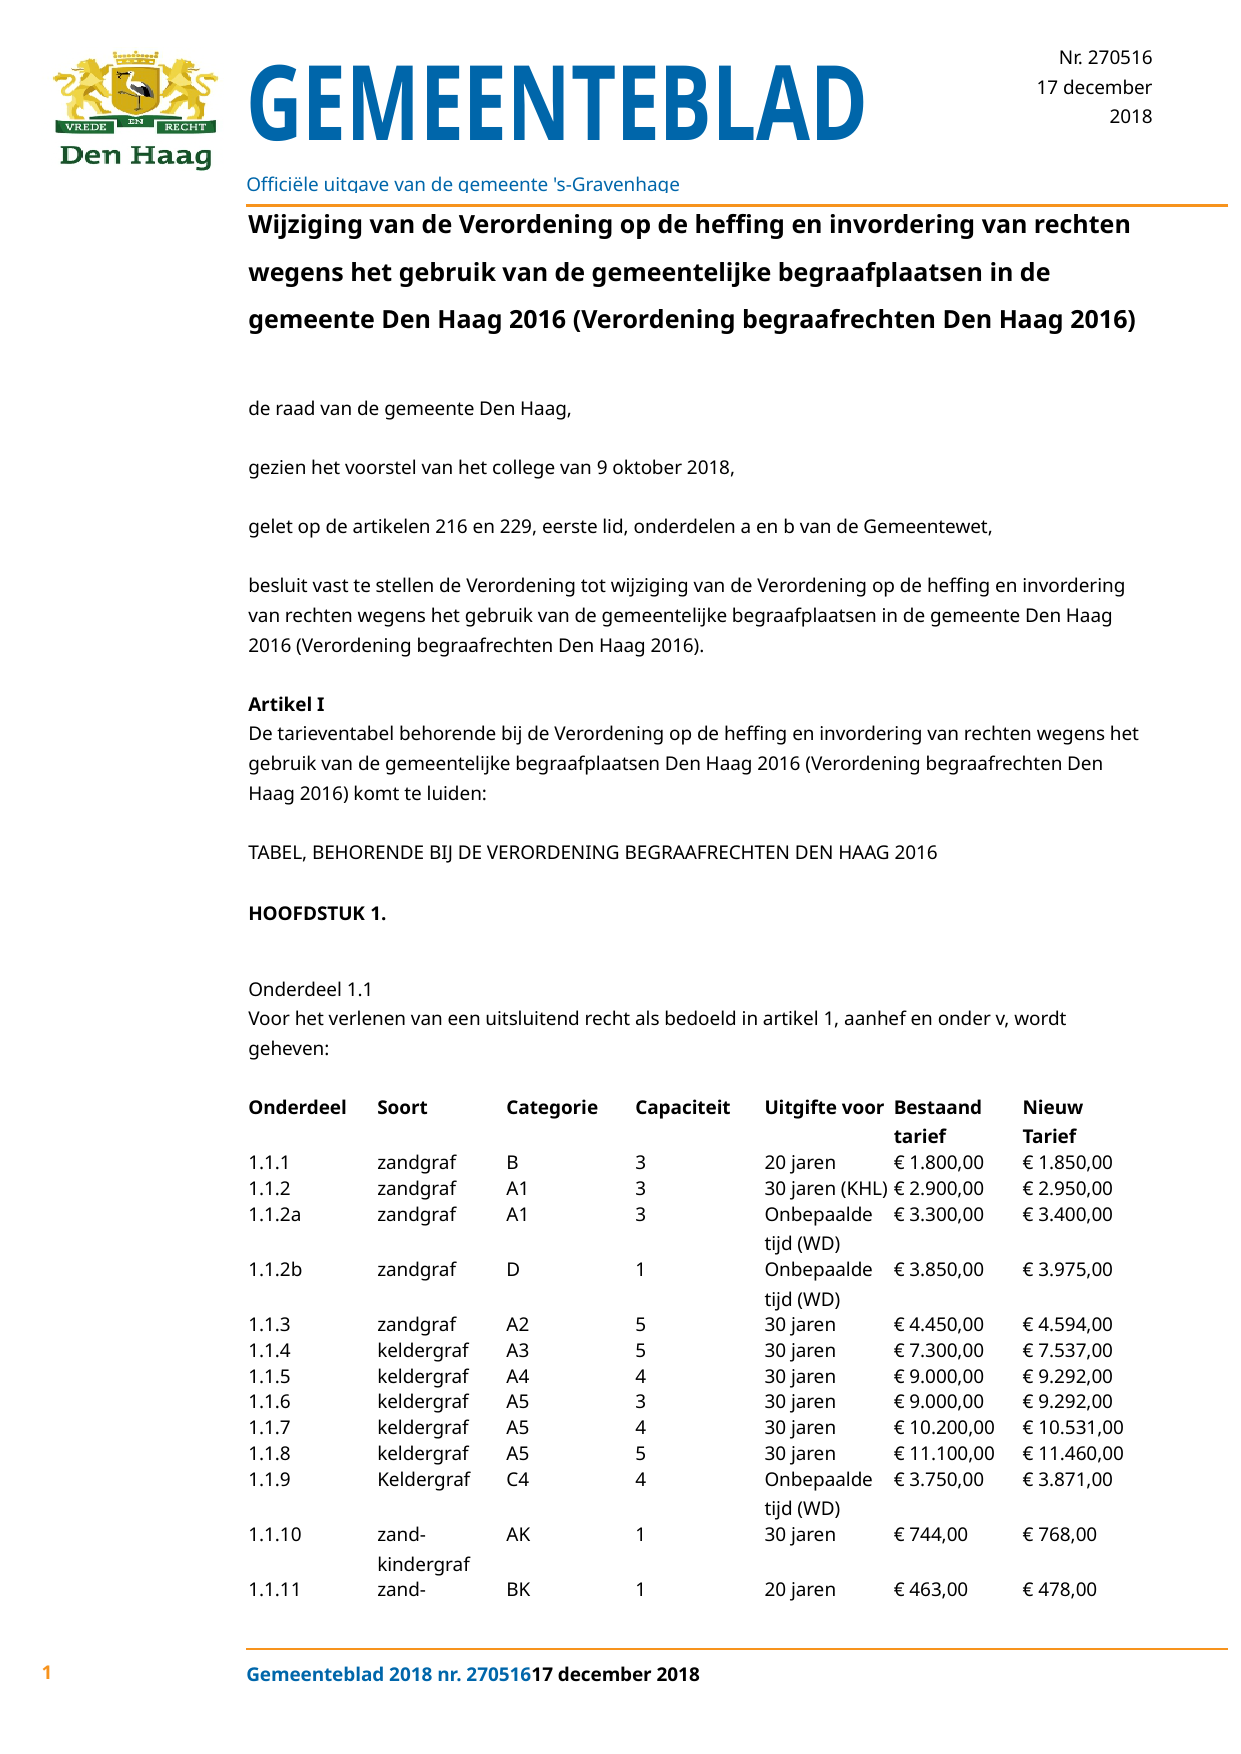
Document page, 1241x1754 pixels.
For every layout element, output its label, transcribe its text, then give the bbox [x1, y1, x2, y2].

table_cell € 1.800,00 [894, 1150, 1022, 1175]
table_cell Onbepaalde tijd (WD) [764, 1466, 893, 1521]
table_cell 20 jaren [764, 1577, 893, 1602]
text Onderdeel 1.1 [248, 976, 1152, 1001]
table_cell € 3.975,00 [1023, 1256, 1152, 1312]
table_cell 30 jaren [764, 1521, 893, 1577]
table_cell keldergraf [377, 1389, 506, 1414]
table_cell 3 [635, 1389, 764, 1414]
table_cell 3 [635, 1175, 764, 1201]
table_cell Keldergraf [377, 1466, 506, 1521]
table_cell € 744,00 [894, 1521, 1022, 1577]
table_cell 4 [635, 1466, 764, 1521]
table_cell € 4.594,00 [1023, 1312, 1152, 1337]
table_cell zand- [377, 1577, 506, 1602]
table_cell A2 [506, 1312, 635, 1337]
table_cell € 463,00 [894, 1577, 1022, 1602]
table_cell 1 [635, 1577, 764, 1602]
table_header Capaciteit [635, 1094, 764, 1149]
table_cell € 768,00 [1023, 1521, 1152, 1577]
table_cell 20 jaren [764, 1150, 893, 1175]
table_header Nieuw Tarief [1023, 1094, 1152, 1149]
table_cell 30 jaren [764, 1363, 893, 1389]
table_cell € 11.100,00 [894, 1440, 1022, 1466]
table_cell A5 [506, 1440, 635, 1466]
text besluit vast te stellen de Verordening tot wijziging van de Verordening op de heffing en invordering van rechten wegens het gebruik van de gemeentelijke begraafplaatsen in de gemeente Den Haag 2016 (Verordening begraafrechten Den Haag 2016). [248, 573, 1152, 657]
table_cell 30 jaren [764, 1389, 893, 1414]
table_cell € 3.300,00 [894, 1201, 1022, 1256]
text Wijziging van de Verordening op de heffing en invordering van rechten wegens het gebruik van de gemeentelijke begraafplaatsen in de gemeente Den Haag 2016 (Verordening begraafrechten Den Haag 2016) [248, 207, 1152, 336]
table_cell zandgraf [377, 1312, 506, 1337]
table_cell € 10.531,00 [1023, 1415, 1152, 1440]
table_cell Onbepaalde tijd (WD) [764, 1201, 893, 1256]
text HOOFDSTUK 1. [248, 898, 1152, 926]
table_cell 1.1.10 [248, 1521, 377, 1577]
table_cell € 9.000,00 [894, 1389, 1022, 1414]
table_cell € 9.000,00 [894, 1363, 1022, 1389]
text de raad van de gemeente Den Haag, [248, 395, 1152, 421]
text TABEL, BEHORENDE BIJ DE VERORDENING BEGRAAFRECHTEN DEN HAAG 2016 [248, 839, 1152, 864]
table_cell € 10.200,00 [894, 1415, 1022, 1440]
text gelet op de artikelen 216 en 229, eerste lid, onderdelen a en b van de Gemeentewet, [248, 513, 1152, 539]
text Artikel I [248, 691, 1152, 717]
table_cell € 11.460,00 [1023, 1440, 1152, 1466]
table_cell zand-kindergraf [377, 1521, 506, 1577]
table_cell A4 [506, 1363, 635, 1389]
table_cell € 3.850,00 [894, 1256, 1022, 1312]
table_cell 1 [635, 1256, 764, 1312]
table_cell 1.1.5 [248, 1363, 377, 1389]
table_cell 1.1.7 [248, 1415, 377, 1440]
table_cell 4 [635, 1415, 764, 1440]
table_cell D [506, 1256, 635, 1312]
table_cell 1.1.2a [248, 1201, 377, 1256]
table_cell 4 [635, 1363, 764, 1389]
table_cell 30 jaren [764, 1415, 893, 1440]
table_header Onderdeel [248, 1094, 377, 1149]
table_cell 5 [635, 1440, 764, 1466]
table_header Categorie [506, 1094, 635, 1149]
table_cell AK [506, 1521, 635, 1577]
table_cell € 1.850,00 [1023, 1150, 1152, 1175]
table_cell 1.1.11 [248, 1577, 377, 1602]
table_cell keldergraf [377, 1440, 506, 1466]
table_cell € 9.292,00 [1023, 1363, 1152, 1389]
table_cell 1.1.2b [248, 1256, 377, 1312]
table_cell A5 [506, 1389, 635, 1414]
table_cell 3 [635, 1201, 764, 1256]
text Voor het verlenen van een uitsluitend recht als bedoeld in artikel 1, aanhef en onder v, wordt geheven: [248, 1005, 1152, 1061]
table_cell 5 [635, 1337, 764, 1363]
table_cell 30 jaren [764, 1312, 893, 1337]
table_header Uitgifte voor [764, 1094, 893, 1149]
table_cell € 9.292,00 [1023, 1389, 1152, 1414]
table_cell zandgraf [377, 1150, 506, 1175]
table_cell BK [506, 1577, 635, 1602]
table_cell 30 jaren [764, 1337, 893, 1363]
table_cell A1 [506, 1201, 635, 1256]
table_cell zandgraf [377, 1256, 506, 1312]
table_cell keldergraf [377, 1415, 506, 1440]
table_cell 1 [635, 1521, 764, 1577]
table_cell 1.1.1 [248, 1150, 377, 1175]
table_header Soort [377, 1094, 506, 1149]
table_header Bestaand tarief [894, 1094, 1022, 1149]
table_cell 1.1.6 [248, 1389, 377, 1414]
table_cell 30 jaren [764, 1440, 893, 1466]
table_cell zandgraf [377, 1201, 506, 1256]
table_cell € 2.900,00 [894, 1175, 1022, 1201]
table_cell 30 jaren (KHL) [764, 1175, 893, 1201]
table_cell € 4.450,00 [894, 1312, 1022, 1337]
table_cell 1.1.8 [248, 1440, 377, 1466]
table_cell 1.1.2 [248, 1175, 377, 1201]
table_cell € 3.750,00 [894, 1466, 1022, 1521]
table_cell keldergraf [377, 1363, 506, 1389]
table_cell € 2.950,00 [1023, 1175, 1152, 1201]
table_cell € 478,00 [1023, 1577, 1152, 1602]
table_cell € 7.537,00 [1023, 1337, 1152, 1363]
table_cell C4 [506, 1466, 635, 1521]
table_cell A1 [506, 1175, 635, 1201]
table_cell 3 [635, 1150, 764, 1175]
table_cell 1.1.9 [248, 1466, 377, 1521]
table_cell A3 [506, 1337, 635, 1363]
picture [41, 47, 231, 172]
table_cell 1.1.3 [248, 1312, 377, 1337]
text De tarieventabel behorende bij de Verordening op de heffing en invordering van rechten wegens het gebruik van de gemeentelijke begraafplaatsen Den Haag 2016 (Verordening begraafrechten Den Haag 2016) komt te luiden: [248, 721, 1152, 805]
table_cell 5 [635, 1312, 764, 1337]
table_cell B [506, 1150, 635, 1175]
table_cell zandgraf [377, 1175, 506, 1201]
text gezien het voorstel van het college van 9 oktober 2018, [248, 454, 1152, 480]
table_cell € 3.400,00 [1023, 1201, 1152, 1256]
table_cell keldergraf [377, 1337, 506, 1363]
table_cell A5 [506, 1415, 635, 1440]
table_cell Onbepaalde tijd (WD) [764, 1256, 893, 1312]
table_cell 1.1.4 [248, 1337, 377, 1363]
table_cell € 7.300,00 [894, 1337, 1022, 1363]
table_cell € 3.871,00 [1023, 1466, 1152, 1521]
